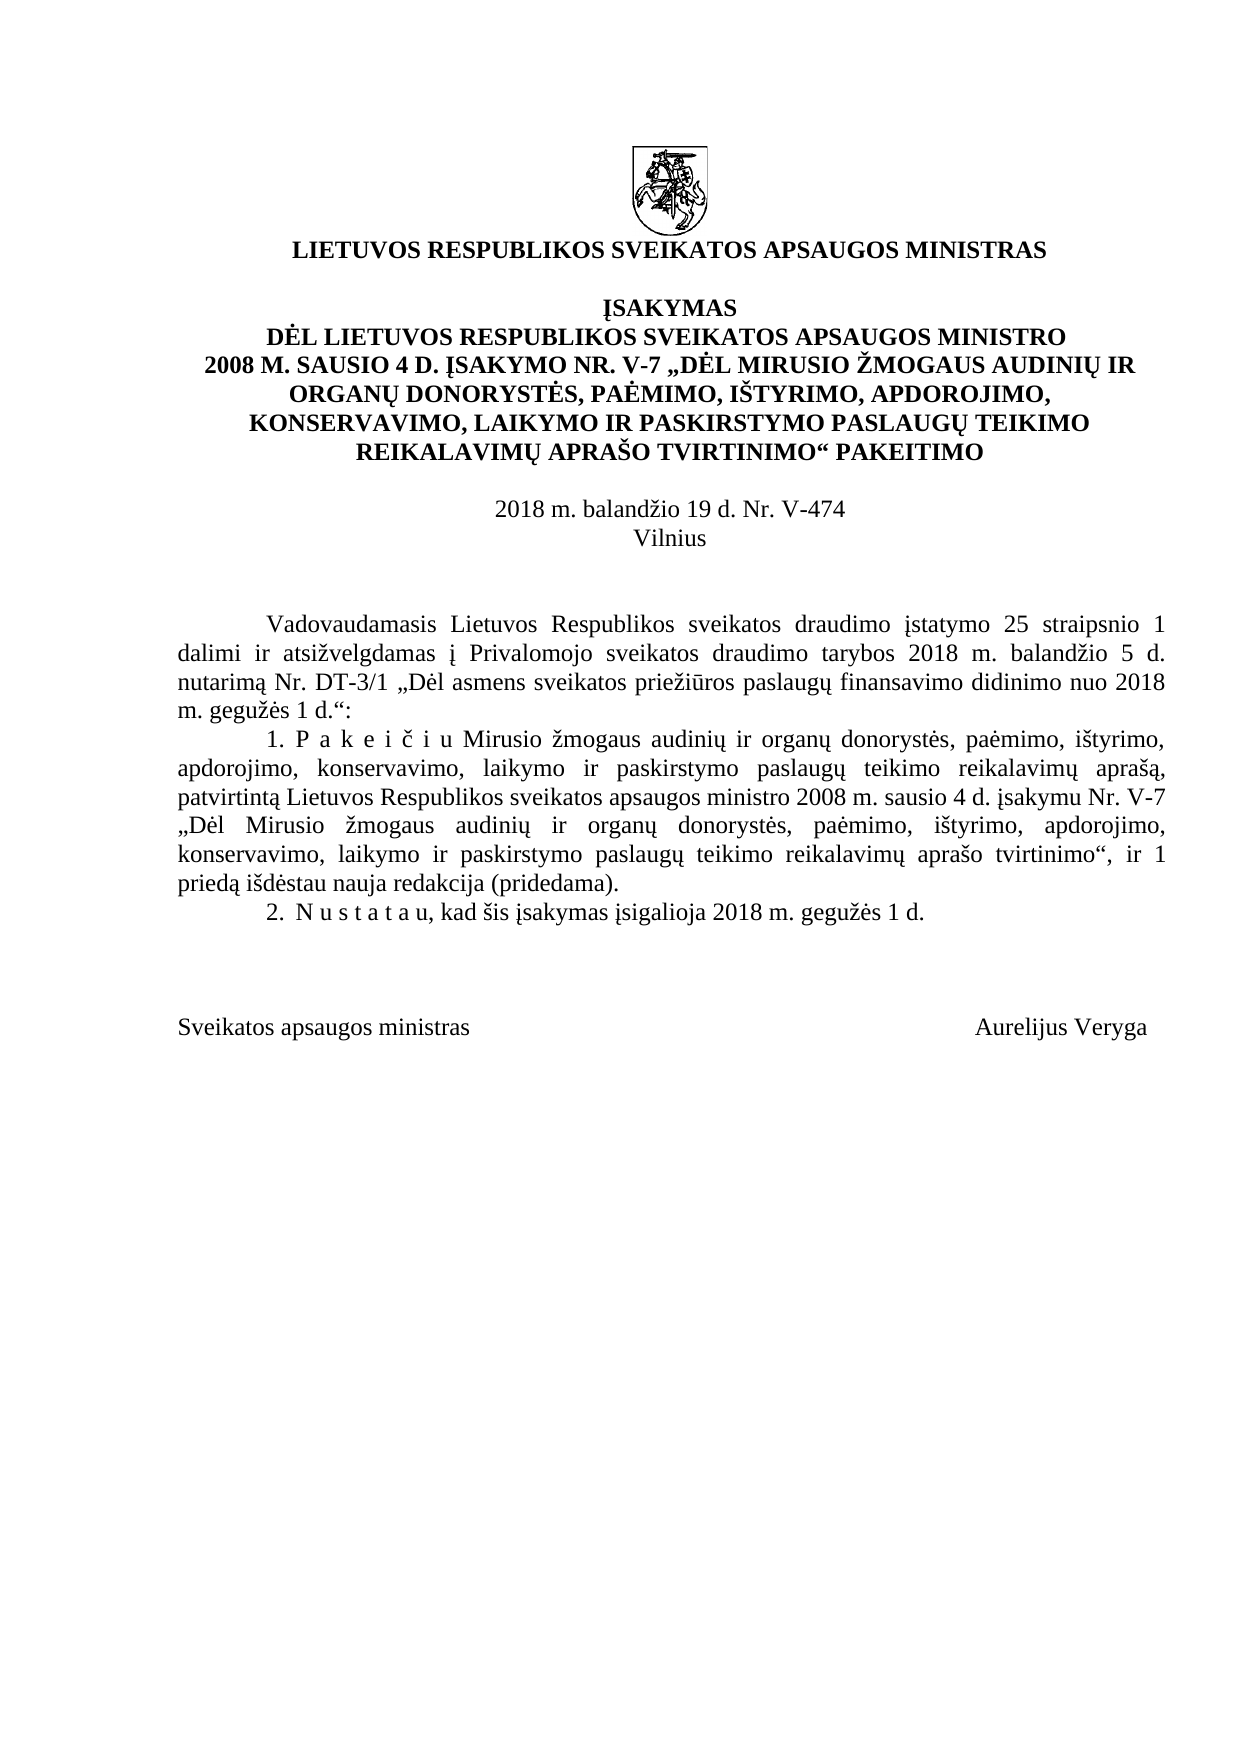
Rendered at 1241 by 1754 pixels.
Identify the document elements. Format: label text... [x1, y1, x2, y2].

text Vadovaudamasis Lietuvos Respublikos sveikatos draudimo įstatymo 25 straipsnio 1 dalimi ir atsižvelgdamas į Privalomojo sveikatos draudimo tarybos 2018 m. balandžio 5 d. nutarimą Nr. DT-3/1 „Dėl asmens sveikatos priežiūros paslaugų finansavimo didinimo nuo 2018 m. gegužės 1 d.“: [177, 609, 1167, 724]
text ĮSAKYMAS [177, 293, 1162, 322]
text Vilnius [177, 523, 1162, 552]
text DĖL LIETUVOS RESPUBLIKOS SVEIKATOS APSAUGOS MINISTRO [177, 322, 1162, 351]
text LIETUVOS RESPUBLIKOS SVEIKATOS APSAUGOS MINISTRAS [177, 236, 1162, 264]
text 1. P a k e i č i u Mirusio žmogaus audinių ir organų donorystės, paėmimo, ištyrimo, apdorojimo, konservavimo, laikymo ir paskirstymo paslaugų teikimo reikalavimų aprašą, patvirtintą Lietuvos Respublikos sveikatos apsaugos ministro 2008 m. sausio 4 d. įsakymu Nr. V-7 „Dėl Mirusio žmogaus audinių ir organų donorystės, paėmimo, ištyrimo, apdorojimo, konservavimo, laikymo ir paskirstymo paslaugų teikimo reikalavimų aprašo tvirtinimo“, ir 1 priedą išdėstau nauja redakcija (pridedama). [177, 724, 1167, 897]
text Sveikatos apsaugos ministras Aurelijus Veryga [177, 1012, 1162, 1041]
text 2018 m. balandžio 19 d. Nr. V-474 [177, 494, 1162, 523]
text 2. N u s t a t a u, kad šis įsakymas įsigalioja 2018 m. gegužės 1 d. [266, 897, 1162, 926]
text 2008 M. SAUSIO 4 D. ĮSAKYMO NR. V-7 „DĖL MIRUSIO ŽMOGAUS AUDINIŲ IR ORGANŲ DONORYSTĖS, PAĖMIMO, IŠTYRIMO, APDOROJIMO, KONSERVAVIMO, LAIKYMO IR PASKIRSTYMO PASLAUGŲ TEIKIMO REIKALAVIMŲ APRAŠO TVIRTINIMO“ PAKEITIMO [177, 351, 1162, 466]
